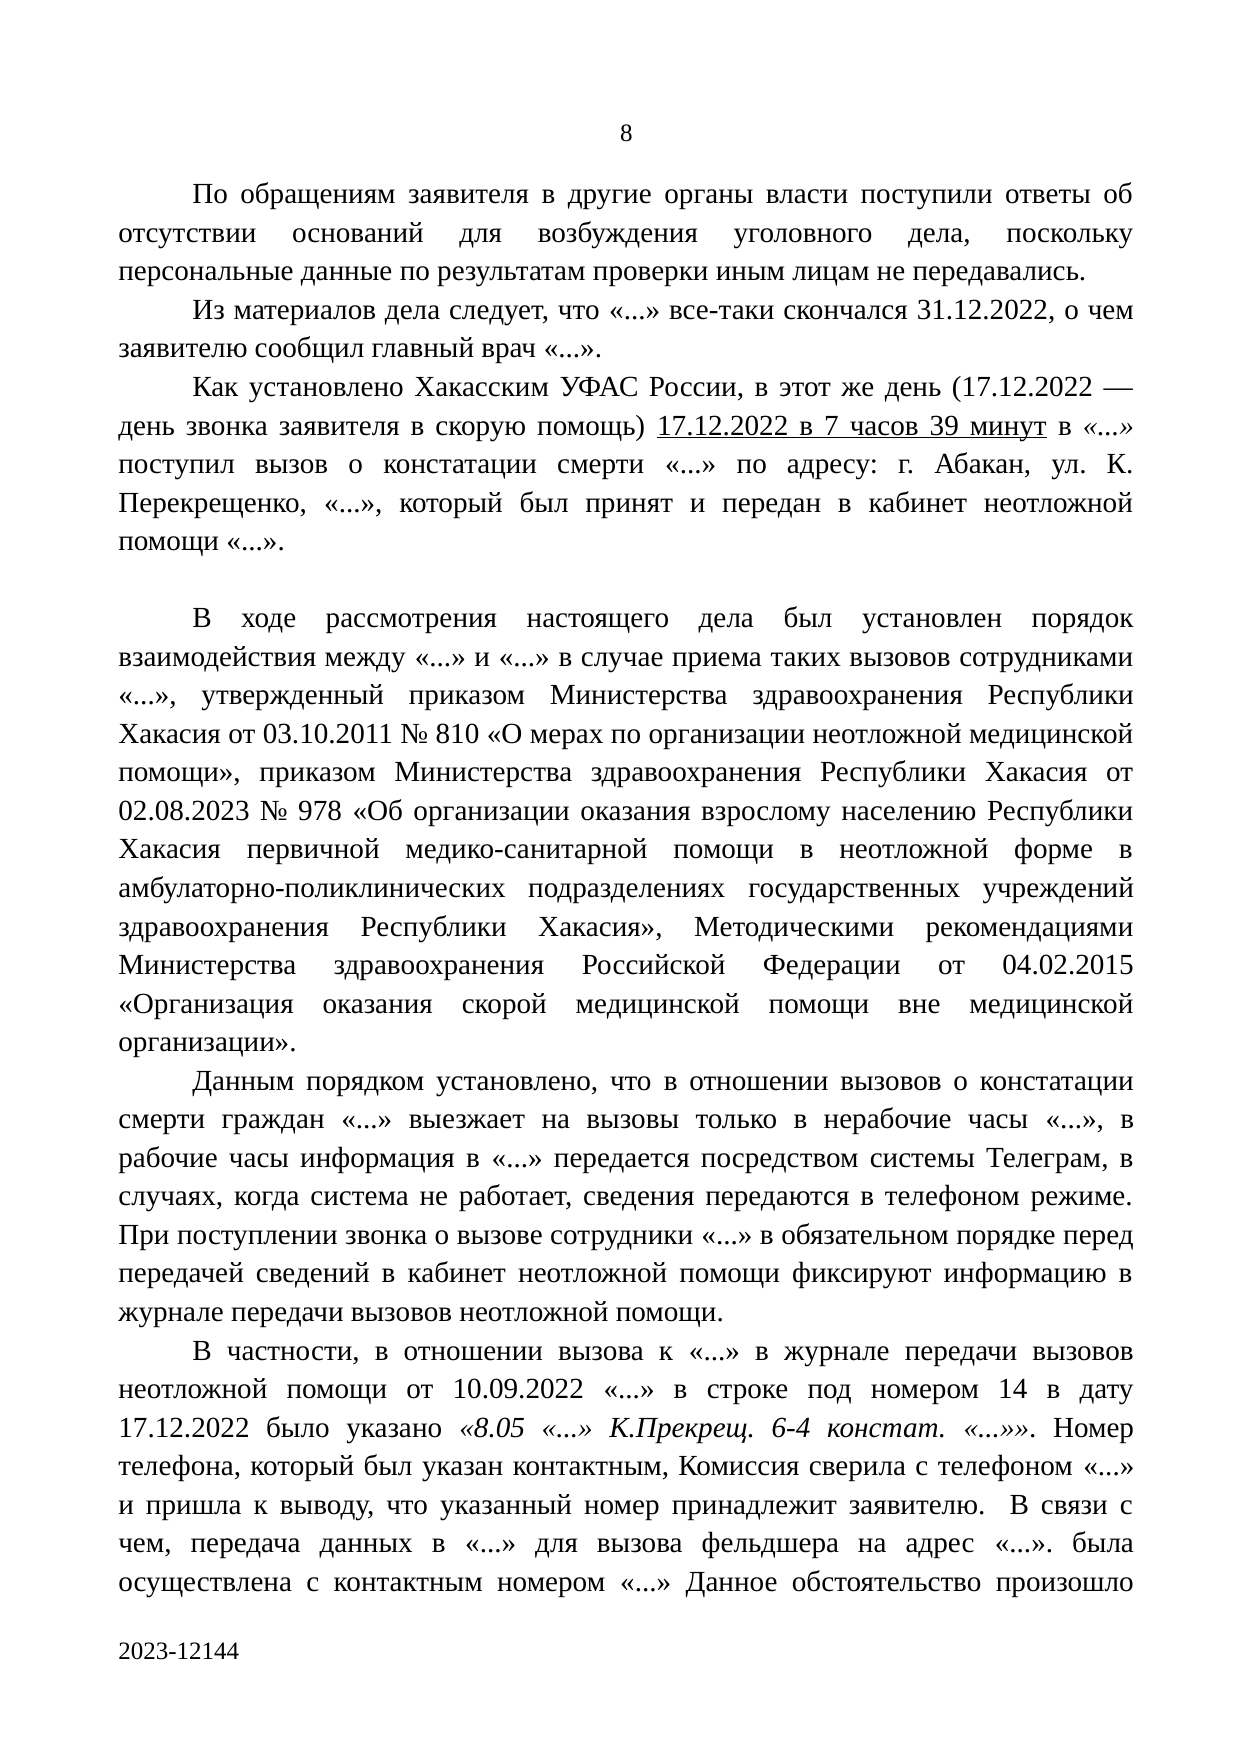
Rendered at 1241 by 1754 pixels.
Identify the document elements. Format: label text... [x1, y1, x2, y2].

text Данным порядком установлено, что в отношении вызовов о констатации смерти граждан «...» выезжает на вызовы только в нерабочие часы «...», в рабочие часы информация в «...» передается посредством системы Телеграм, в случаях, когда система не работает, сведения передаются в телефоном режиме. При поступлении звонка о вызове сотрудники «...» в обязательном порядке перед передачей сведений в кабинет неотложной помощи фиксируют информацию в журнале передачи вызовов неотложной помощи. [118, 1063, 1134, 1328]
text Как установлено Хакасским УФАС России, в этот же день (17.12.2022 — день звонка заявителя в скорую помощь) 17.12.2022 в 7 часов 39 минут в «...» поступил вызов о констатации смерти «...» по адресу: г. Абакан, ул. К. Перекрещенко, «...», который был принят и передан в кабинет неотложной помощи «...». [118, 369, 1134, 557]
text Из материалов дела следует, что «...» все-таки скончался 31.12.2022, о чем заявителю сообщил главный врач «...». [118, 292, 1134, 364]
text В ходе рассмотрения настоящего дела был установлен порядок взаимодействия между «...» и «...» в случае приема таких вызовов сотрудниками «...», утвержденный приказом Министерства здравоохранения Республики Хакасия от 03.10.2011 № 810 «О мерах по организации неотложной медицинской помощи», приказом Министерства здравоохранения Республики Хакасия от 02.08.2023 № 978 «Об организации оказания взрослому населению Республики Хакасия первичной медико-санитарной помощи в неотложной форме в амбулаторно-поликлинических подразделениях государственных учреждений здравоохранения Республики Хакасия», Методическими рекомендациями Министерства здравоохранения Российской Федерации от 04.02.2015 «Организация оказания скорой медицинской помощи вне медицинской организации». [118, 600, 1134, 1058]
text В частности, в отношении вызова к «...» в журнале передачи вызовов неотложной помощи от 10.09.2022 «...» в строке под номером 14 в дату 17.12.2022 было указано «8.05 «...» К.Прекрещ. 6-4 констат. «...»». Номер телефона, который был указан контактным, Комиссия сверила с телефоном «...» и пришла к выводу, что указанный номер принадлежит заявителю. В связи с чем, передача данных в «...» для вызова фельдшера на адрес «...». была осуществлена с контактным номером «...» Данное обстоятельство произошло [118, 1333, 1134, 1597]
text По обращениям заявителя в другие органы власти поступили ответы об отсутствии оснований для возбуждения уголовного дела, поскольку персональные данные по результатам проверки иным лицам не передавались. [118, 176, 1134, 287]
